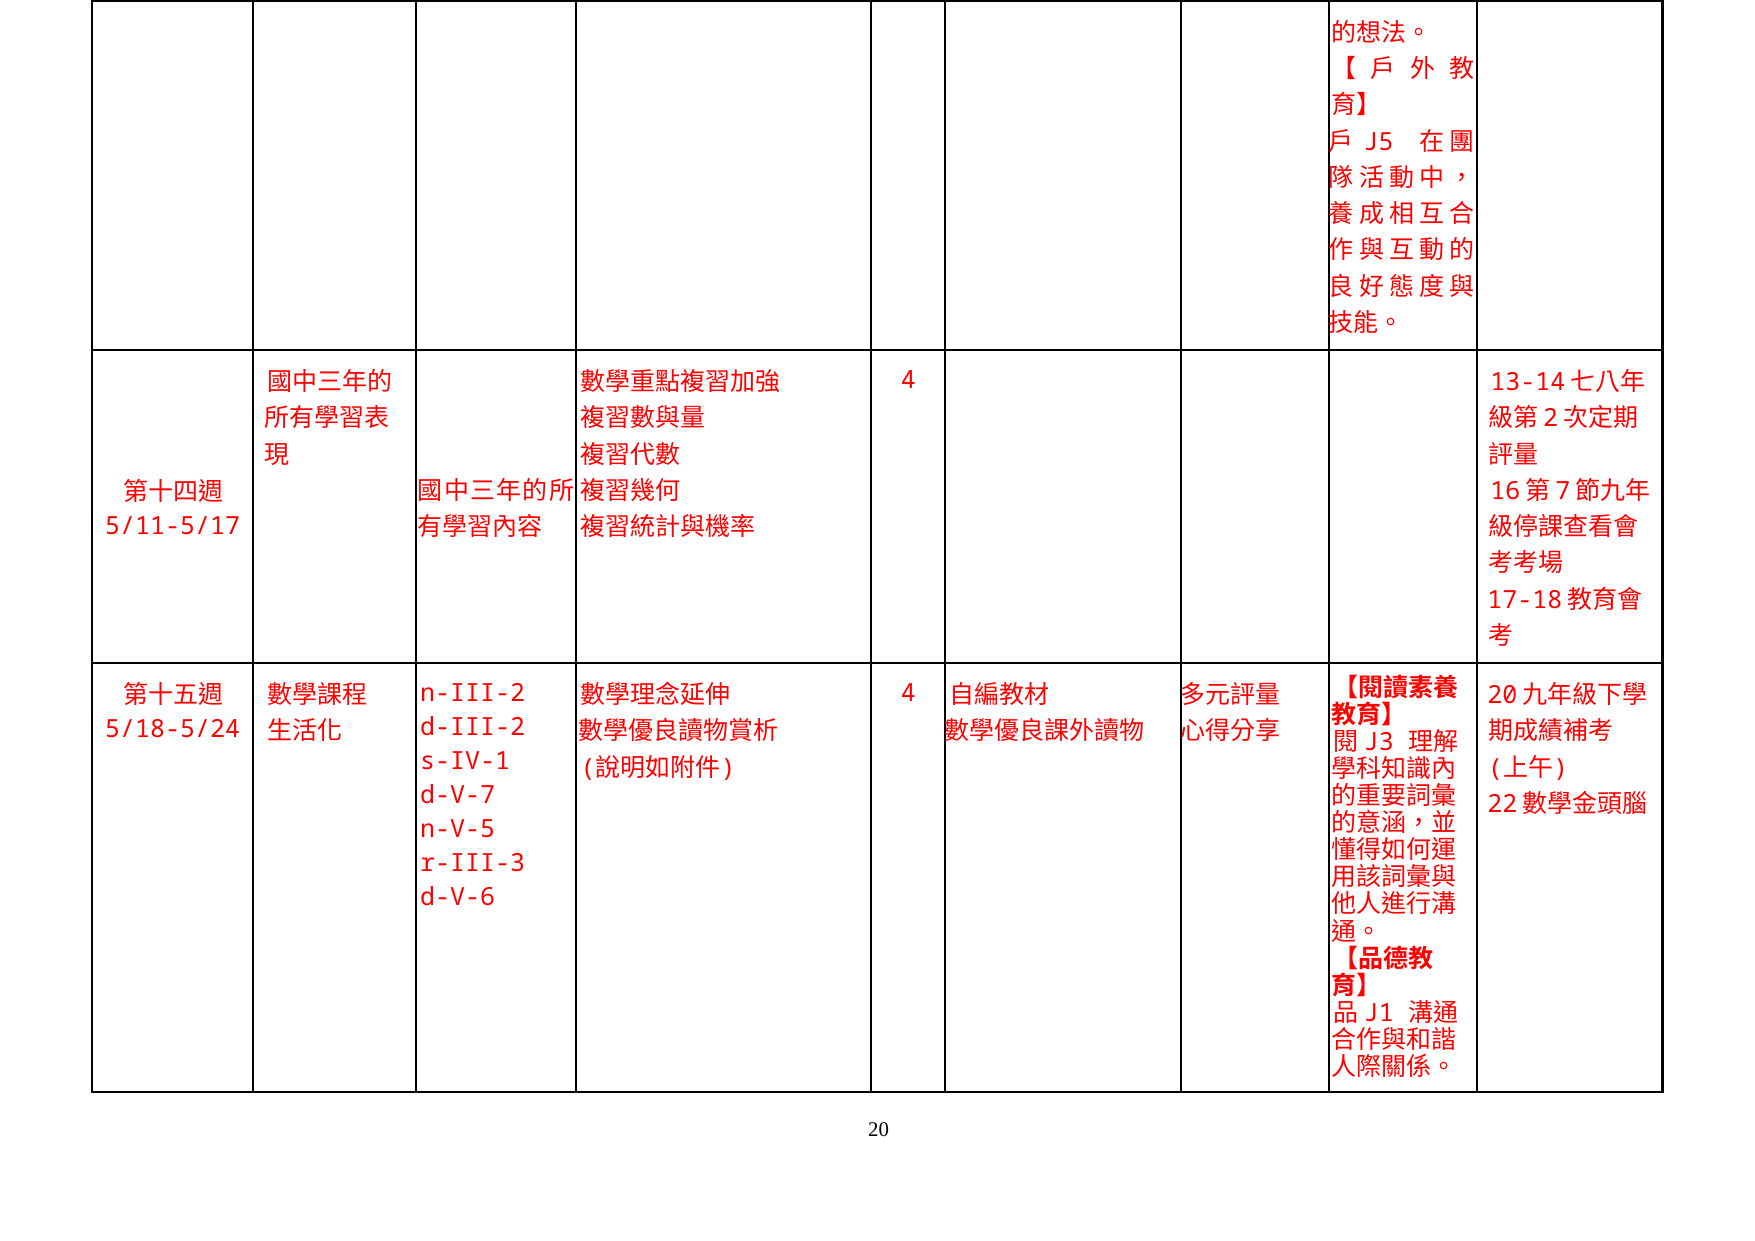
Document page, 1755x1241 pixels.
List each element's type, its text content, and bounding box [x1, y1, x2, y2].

table_cell 13-14七八年級第2次定期評量 16第7節九年級停課查看會考考場 17-18教育會考 [1478, 351, 1661, 662]
table_cell [254, 2, 415, 349]
table_cell 第十五週5/18-5/24 [93, 664, 252, 1091]
table_cell 4 [872, 664, 944, 1091]
table_cell [1478, 2, 1661, 349]
table_cell [1182, 351, 1328, 662]
table_cell 20九年級下學期成績補考(上午) 22數學金頭腦 [1478, 664, 1661, 1091]
table_cell 多元評量 心得分享 [1182, 664, 1328, 1091]
table_cell [946, 2, 1180, 349]
table_cell 數學課程 生活化 [254, 664, 415, 1091]
table_cell n-III-2 d-III-2 s-IV-1 d-V-7 n-V-5 r-III-3 d-V-6 [417, 664, 575, 1091]
table_cell [1182, 2, 1328, 349]
table_cell 4 [872, 351, 944, 662]
table_cell 數學理念延伸 數學優良讀物賞析 (說明如附件) [577, 664, 870, 1091]
table_cell 國中三年的所有學習表現 [254, 351, 415, 662]
table_cell [417, 2, 575, 349]
table_cell [577, 2, 870, 349]
table_cell [946, 351, 1180, 662]
table_cell 第十四週5/11-5/17 [93, 351, 252, 662]
table_cell [93, 2, 252, 349]
table_cell [1330, 351, 1476, 662]
table_cell 自編教材 數學優良課外讀物 [946, 664, 1180, 1091]
table_cell 【閱讀素養教育】 閱J3 理解學科知識內的重要詞彙的意涵，並懂得如何運用該詞彙與他人進行溝通。 【品德教育】 品J1 溝通合作與和諧人際關係。 [1330, 664, 1476, 1091]
table_cell [872, 2, 944, 349]
table_cell 的想法。 【戶外教育】 戶J5 在團隊活動中，養成相互合作與互動的良好態度與技能。 [1330, 2, 1476, 349]
table_cell 國中三年的所有學習內容 [417, 351, 575, 662]
table_cell 數學重點複習加強 複習數與量 複習代數 複習幾何 複習統計與機率 [577, 351, 870, 662]
